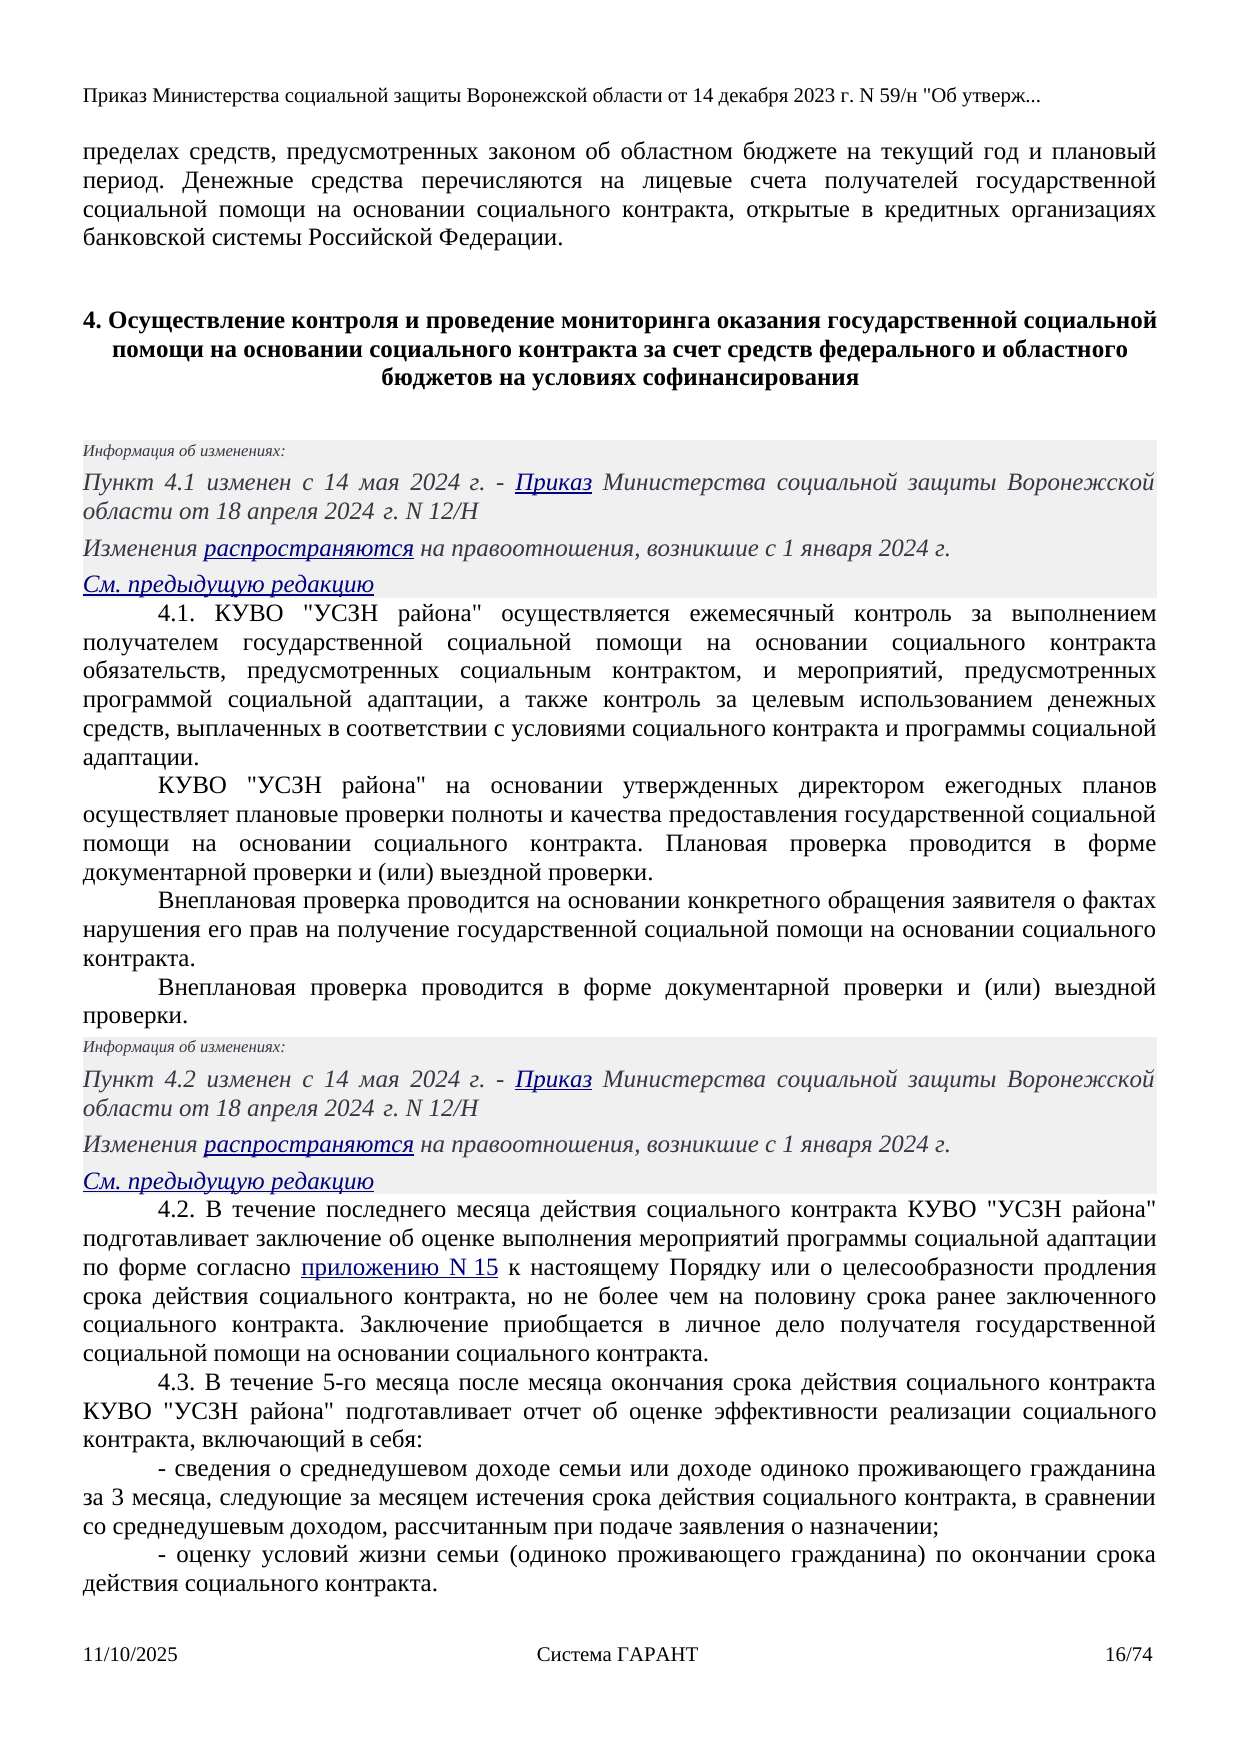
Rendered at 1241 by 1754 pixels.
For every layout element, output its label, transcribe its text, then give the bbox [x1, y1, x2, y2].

text Внеплановая проверка проводится на основании конкретного обращения заявителя о фактах нарушения его прав на получение государственной социальной помощи на основании социального контракта. [83, 885, 1157, 972]
text 4.1. КУВО "УСЗН района" осуществляется ежемесячный контроль за выполнением получателем государственной социальной помощи на основании социального контракта обязательств, предусмотренных социальным контрактом, и мероприятий, предусмотренных программой социальной адаптации, а также контроль за целевым использованием денежных средств, выплаченных в соответствии с условиями социального контракта и программы социальной адаптации. [83, 598, 1157, 770]
text См. предыдущую редакцию [377, 569, 1157, 598]
text 4.3. В течение 5-го месяца после месяца окончания срока действия социального контракта КУВО "УСЗН района" подготавливает отчет об оценке эффективности реализации социального контракта, включающий в себя: [83, 1367, 1157, 1453]
subtitle 4. Осуществление контроля и проведение мониторинга оказания государственной социальной помощи на основании социального контракта за счет средств федерального и областного бюджетов на условиях софинансирования [83, 305, 1157, 391]
text Информация об изменениях: [287, 1037, 1157, 1056]
text Пункт 4.1 изменен с 14 мая 2024 г. - Приказ Министерства социальной защиты Воронежской области от 18 апреля 2024 г. N 12/Н [481, 496, 1157, 525]
text - оценку условий жизни семьи (одиноко проживающего гражданина) по окончании срока действия социального контракта. [83, 1539, 1157, 1597]
text Изменения распространяются на правоотношения, возникшие с 1 января 2024 г. [953, 1129, 1157, 1158]
text См. предыдущую редакцию [377, 1166, 1157, 1194]
text - сведения о среднедушевом доходе семьи или доходе одиноко проживающего гражданина за 3 месяца, следующие за месяцем истечения срока действия социального контракта, в сравнении со среднедушевым доходом, рассчитанным при подаче заявления о назначении; [83, 1453, 1157, 1539]
text Информация об изменениях: [287, 440, 1157, 459]
text Изменения распространяются на правоотношения, возникшие с 1 января 2024 г. [953, 533, 1157, 561]
text 4.2. В течение последнего месяца действия социального контракта КУВО "УСЗН района" подготавливает заключение об оценке выполнения мероприятий программы социальной адаптации по форме согласно приложению N 15 к настоящему Порядку или о целесообразности продления срока действия социального контракта, но не более чем на половину срока ранее заключенного социального контракта. Заключение приобщается в личное дело получателя государственной социальной помощи на основании социального контракта. [83, 1194, 1157, 1367]
text пределах средств, предусмотренных законом об областном бюджете на текущий год и плановый период. Денежные средства перечисляются на лицевые счета получателей государственной социальной помощи на основании социального контракта, открытые в кредитных организациях банковской системы Российской Федерации. [83, 136, 1157, 251]
text Пункт 4.2 изменен с 14 мая 2024 г. - Приказ Министерства социальной защиты Воронежской области от 18 апреля 2024 г. N 12/Н [481, 1093, 1157, 1121]
text КУВО "УСЗН района" на основании утвержденных директором ежегодных планов осуществляет плановые проверки полноты и качества предоставления государственной социальной помощи на основании социального контракта. Плановая проверка проводится в форме документарной проверки и (или) выездной проверки. [83, 770, 1157, 885]
text Внеплановая проверка проводится в форме документарной проверки и (или) выездной проверки. [83, 972, 1157, 1029]
